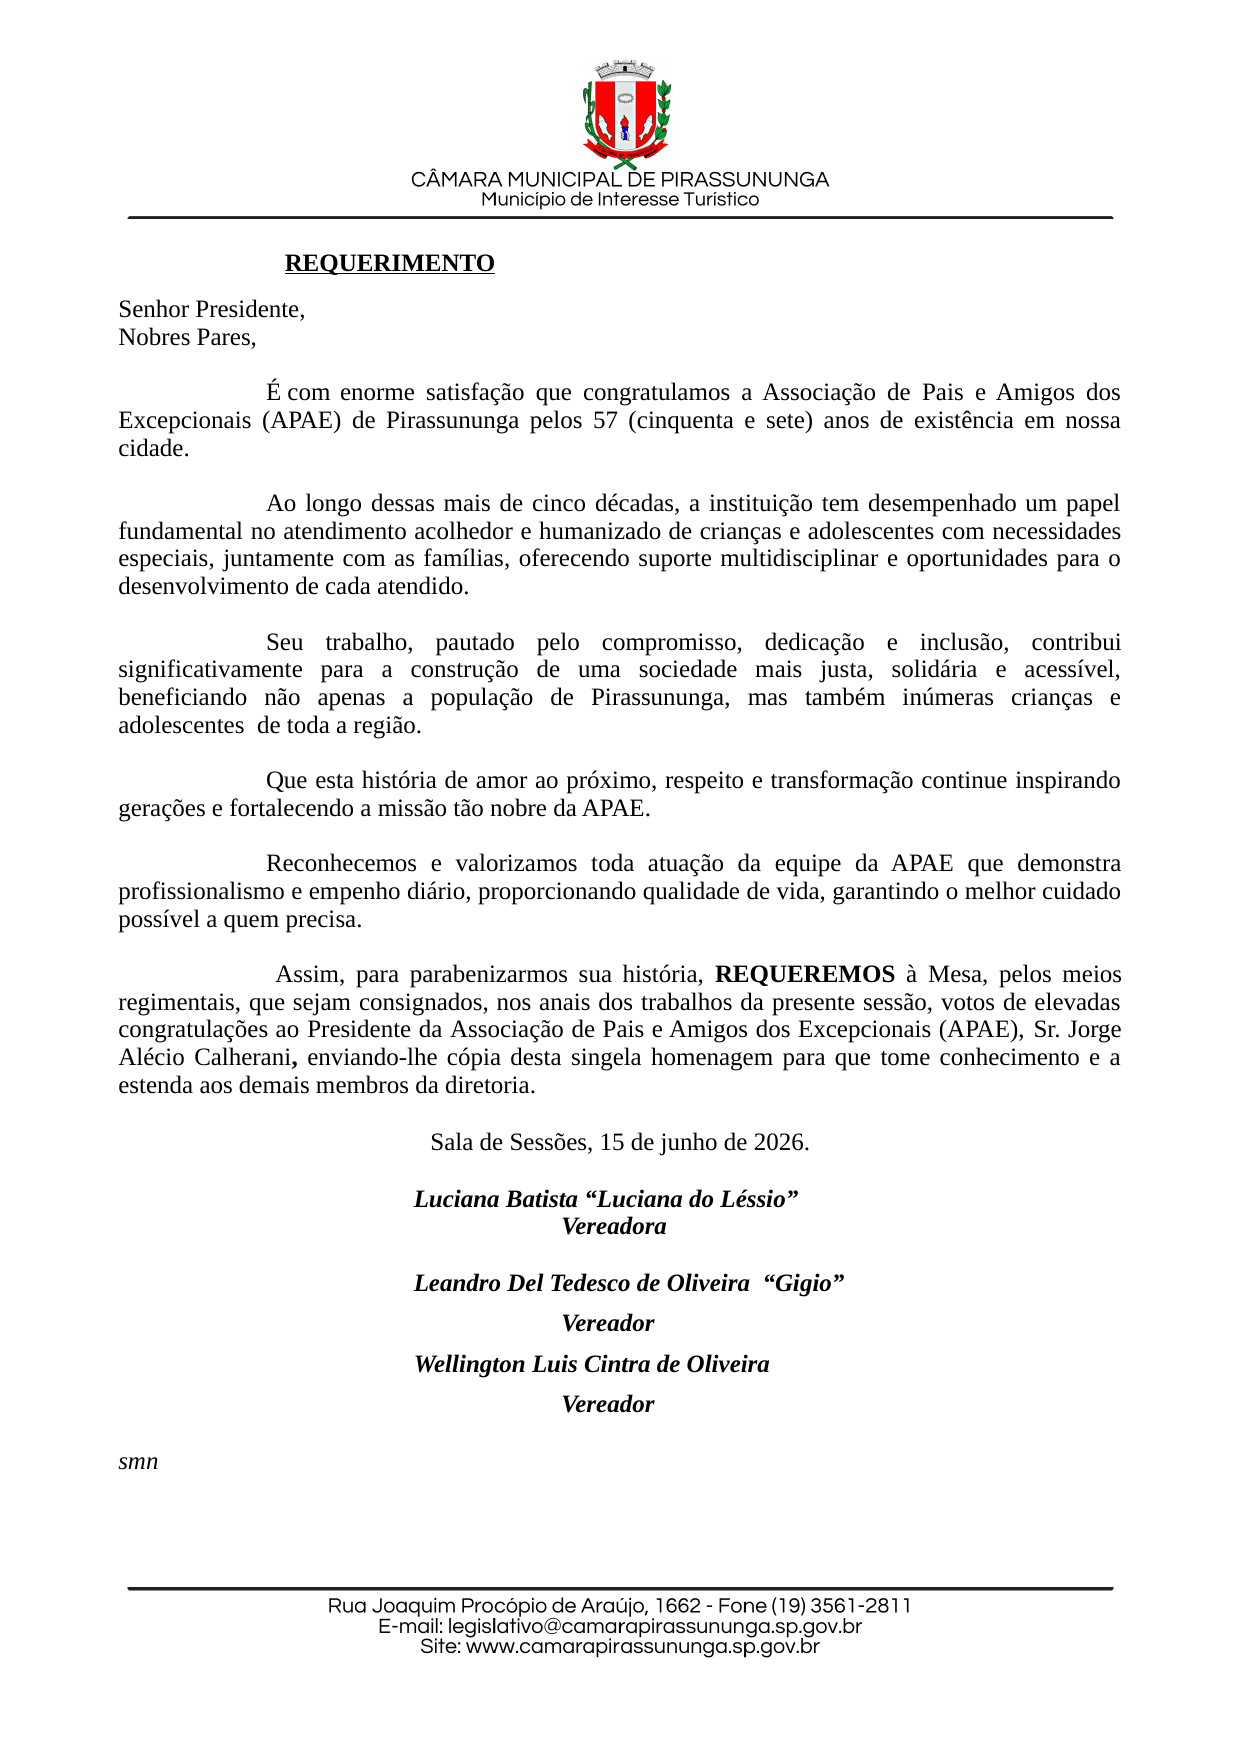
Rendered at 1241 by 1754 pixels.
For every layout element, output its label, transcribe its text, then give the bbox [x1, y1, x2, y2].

text Sala de Sessões, 15 de junho de 2026. [118, 1128, 1122, 1156]
text Nobres Pares, [118, 323, 1122, 351]
text Luciana Batista “Luciana do Léssio” Vereadora [118, 1185, 1122, 1240]
text Ao longo dessas mais de cinco décadas, a instituição tem desempenhado um papel fundamental no atendimento acolhedor e humanizado de crianças e adolescentes com necessidades especiais, juntamente com as famílias, oferecendo suporte multidisciplinar e oportunidades para o desenvolvimento de cada atendido. [118, 489, 1122, 600]
picture [118, 1587, 1122, 1754]
text Vereador [118, 1390, 1122, 1418]
picture [118, 52, 1122, 219]
text Leandro Del Tedesco de Oliveira “Gigio” [118, 1269, 1122, 1297]
text Wellington Luis Cintra de Oliveira [118, 1350, 1122, 1377]
text Que esta história de amor ao próximo, respeito e transformação continue inspirando gerações e fortalecendo a missão tão nobre da APAE. [118, 766, 1122, 822]
text REQUERIMENTO [118, 219, 1122, 277]
text smn [118, 1447, 1122, 1474]
text Reconhecemos e valorizamos toda atuação da equipe da APAE que demonstra profissionalismo e empenho diário, proporcionando qualidade de vida, garantindo o melhor cuidado possível a quem precisa. [118, 849, 1122, 932]
text Senhor Presidente, [118, 295, 1122, 323]
text É com enorme satisfação que congratulamos a Associação de Pais e Amigos dos Excepcionais (APAE) de Pirassununga pelos 57 (cinquenta e sete) anos de existência em nossa cidade. [118, 378, 1122, 461]
text Assim, para parabenizarmos sua história, REQUEREMOS à Mesa, pelos meios regimentais, que sejam consignados, nos anais dos trabalhos da presente sessão, votos de elevadas congratulações ao Presidente da Associação de Pais e Amigos dos Excepcionais (APAE), Sr. Jorge Alécio Calherani, enviando-lhe cópia desta singela homenagem para que tome conhecimento e a estenda aos demais membros da diretoria. [118, 960, 1122, 1099]
text Seu trabalho, pautado pelo compromisso, dedicação e inclusão, contribui significativamente para a construção de uma sociedade mais justa, solidária e acessível, beneficiando não apenas a população de Pirassununga, mas também inúmeras crianças e adolescentes de toda a região. [118, 628, 1122, 738]
text Vereador [118, 1309, 1122, 1337]
